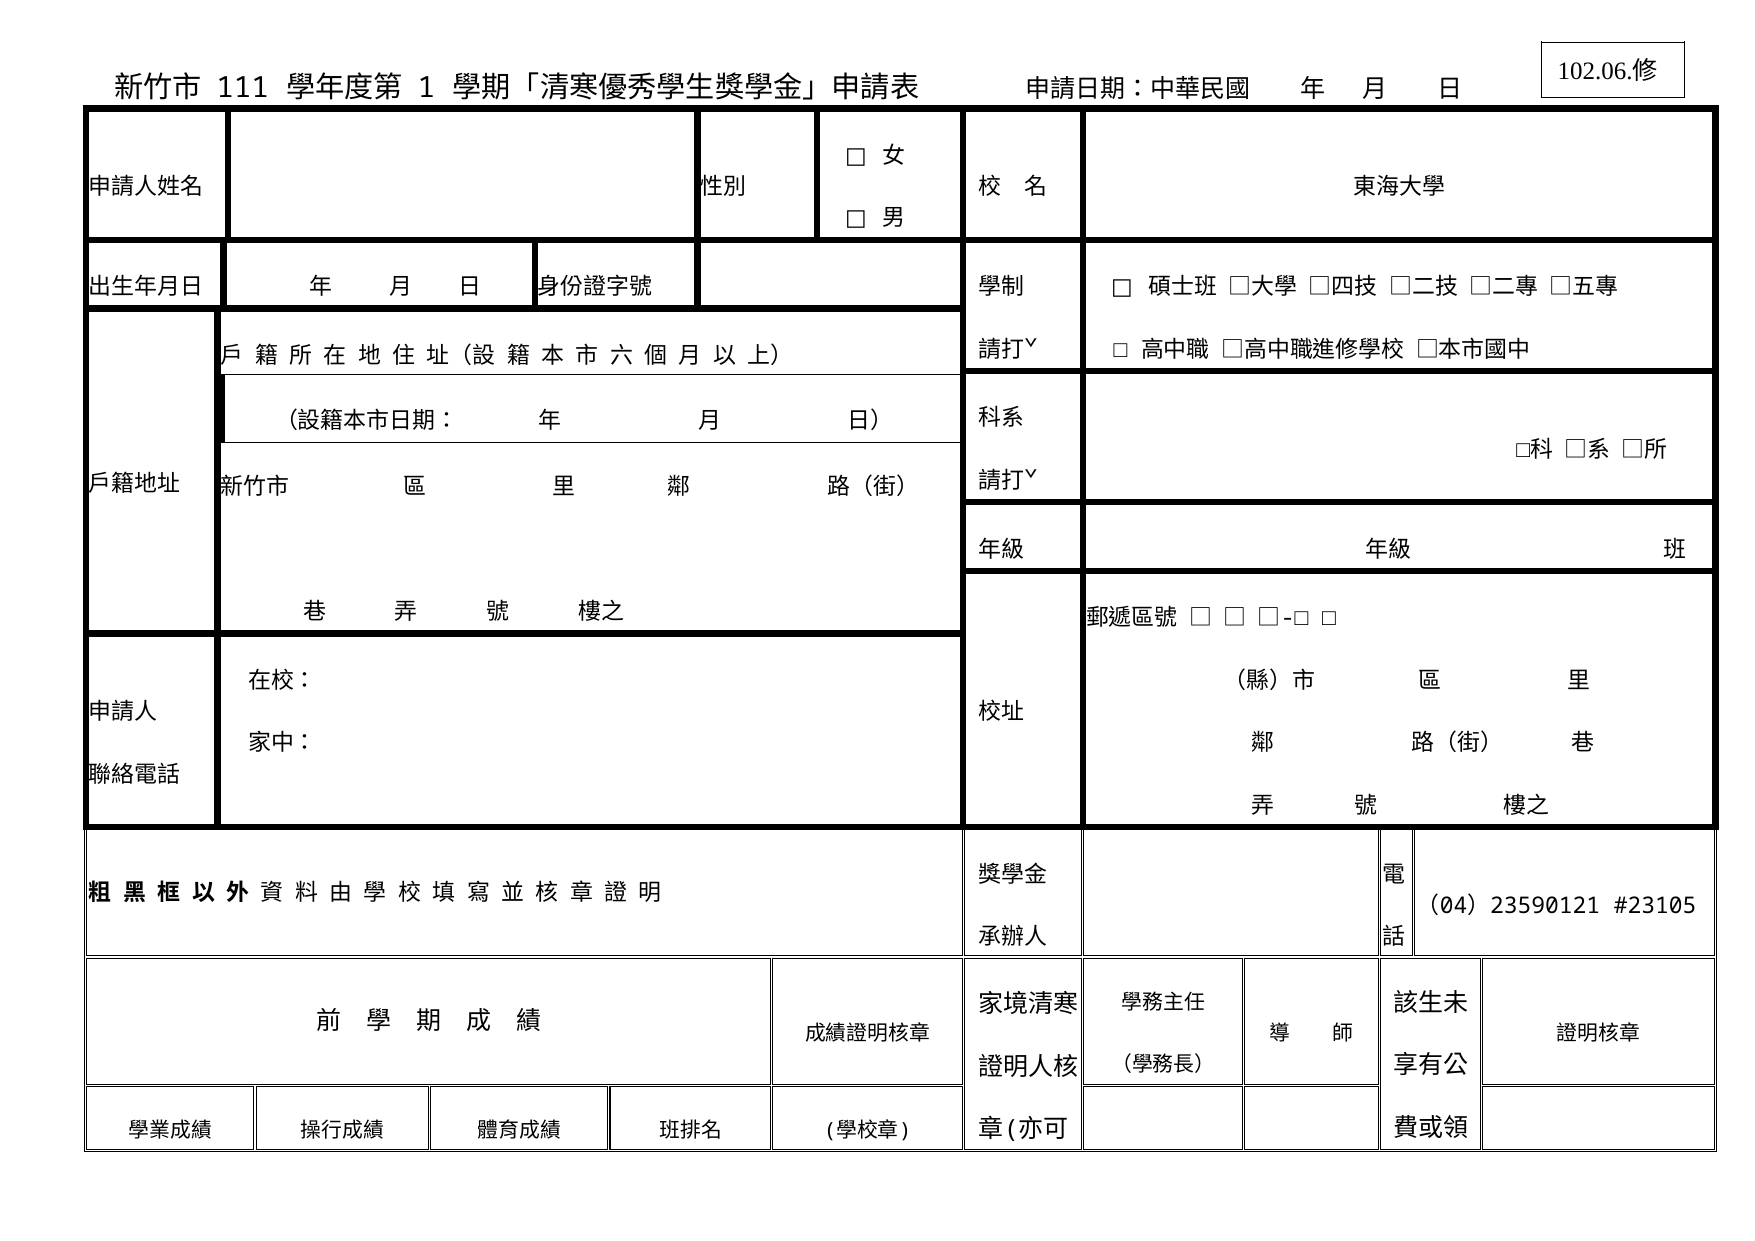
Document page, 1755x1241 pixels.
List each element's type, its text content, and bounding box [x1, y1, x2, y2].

table_cell 碩士班 □大學 □四技 □二技 □二專 □五專 □ 高中職 □高中職進修學校 □本市國中 [1086, 243, 1712, 368]
table_cell 年級 班 [1086, 505, 1712, 568]
table_cell 該生未享有公費或領 [1381, 959, 1480, 1149]
table_cell 校址 [966, 574, 1080, 824]
table_header 性別 [701, 112, 814, 237]
text 102.06.修 [1557, 51, 1668, 87]
table_cell 戶籍地址 [89, 312, 214, 630]
table_cell 身份證字號 [538, 243, 694, 305]
table_cell 獎學金 承辦人 [965, 830, 1081, 955]
table_cell 在校： 家中： [221, 637, 960, 824]
table_cell □科 □系 □所 [1086, 374, 1712, 499]
table_header [231, 112, 694, 237]
table_cell 戶 籍 所 在 地 住 址（設 籍 本 市 六 個 月 以 上） [221, 312, 960, 374]
table_cell 學業成績 [87, 1087, 253, 1149]
text 新竹市 111 學年度第 1 學期「清寒優秀學生獎學金」申請表 申請日期：中華民國 年 月 日 [1542, 43, 1684, 97]
table_cell 成績證明核章 [773, 959, 962, 1083]
table_cell (學校章) [773, 1087, 962, 1149]
table_cell 前 學 期 成 績 [87, 959, 770, 1083]
table_cell 科系 請打ˇ [966, 374, 1080, 499]
text 新竹市 111 學年度第 1 學期「清寒優秀學生獎學金」申請表 申請日期：中華民國 年 月 日 [83, 43, 1671, 105]
table_header 申請人姓名 [89, 112, 225, 237]
table_header 東海大學 [1086, 112, 1712, 237]
table_cell 學制 請打ˇ [966, 243, 1080, 368]
table_cell 家境清寒證明人核章(亦可檢附里長證明書) [965, 959, 1081, 1149]
table_cell [1084, 1087, 1242, 1149]
table_cell 粗 黑 框 以 外 資 料 由 學 校 填 寫 並 核 章 證 明 [87, 830, 962, 955]
table_cell [1483, 1087, 1714, 1149]
table_cell [701, 243, 960, 305]
table_cell 出生年月日 [89, 243, 220, 305]
table_cell [1084, 830, 1378, 955]
table_cell [1245, 1087, 1378, 1149]
table_cell （設籍本市日期： 年 月 日） [225, 375, 960, 442]
table_cell 郵遞區號 □ □ □-□ □ （縣）市 區 里 鄰 路（街） 巷 弄 號 樓之 [1086, 574, 1712, 824]
table_cell 新竹市 區 里 鄰 路（街） 巷 弄 號 樓之 [221, 443, 960, 630]
table_cell 操行成績 [257, 1087, 428, 1149]
table_header 校 名 [966, 112, 1080, 237]
table_cell 體育成績 [431, 1087, 607, 1149]
table_cell 學務主任 （學務長） [1084, 959, 1242, 1083]
table_cell 班排名 [611, 1087, 770, 1149]
table_cell 導 師 [1245, 959, 1378, 1083]
table_header 女 男 [820, 112, 960, 237]
table_cell （04）23590121 #23105 [1415, 830, 1714, 955]
table_cell 申請人 聯絡電話 [89, 637, 214, 824]
table_cell 證明核章 [1483, 959, 1714, 1083]
table_cell 年級 [966, 505, 1080, 568]
table_cell 年 月 日 [227, 243, 532, 305]
table_cell 電話 [1381, 830, 1412, 955]
